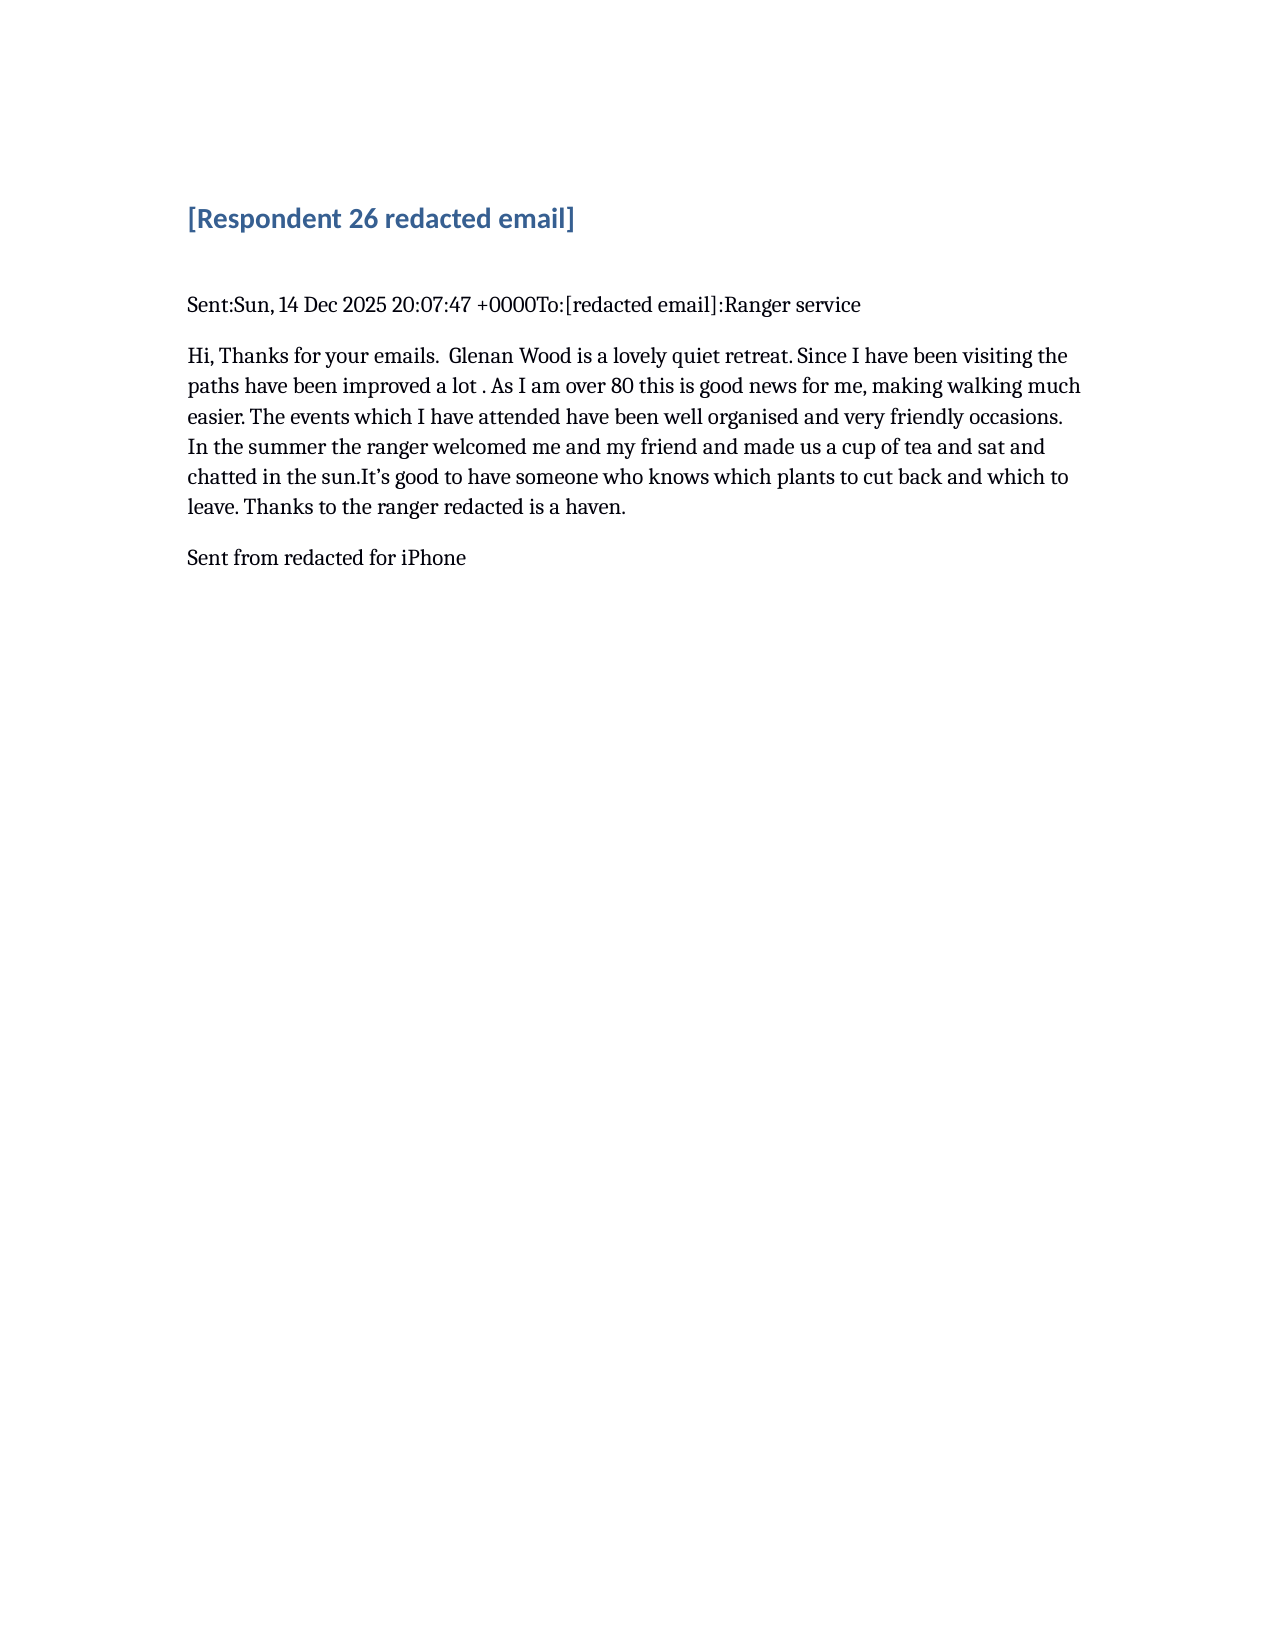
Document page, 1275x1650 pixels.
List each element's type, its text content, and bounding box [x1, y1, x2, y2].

text Sent:Sun, 14 Dec 2025 20:07:47 +0000To:[redacted email]:Ranger service [187, 292, 1087, 318]
subtitle [Respondent 26 redacted email] [187, 200, 1087, 236]
text Hi, Thanks for your emails. Glenan Wood is a lovely quiet retreat. Since I have been visiting the paths have been improved a lot . As I am over 80 this is good news for me, making walking much easier. The events which I have attended have been well organised and very friendly occasions. In the summer the ranger welcomed me and my friend and made us a cup of tea and sat and chatted in the sun.It’s good to have someone who knows which plants to cut back and which to leave. Thanks to the ranger redacted is a haven. [187, 343, 1087, 520]
text Sent from redacted for iPhone [187, 545, 1087, 571]
